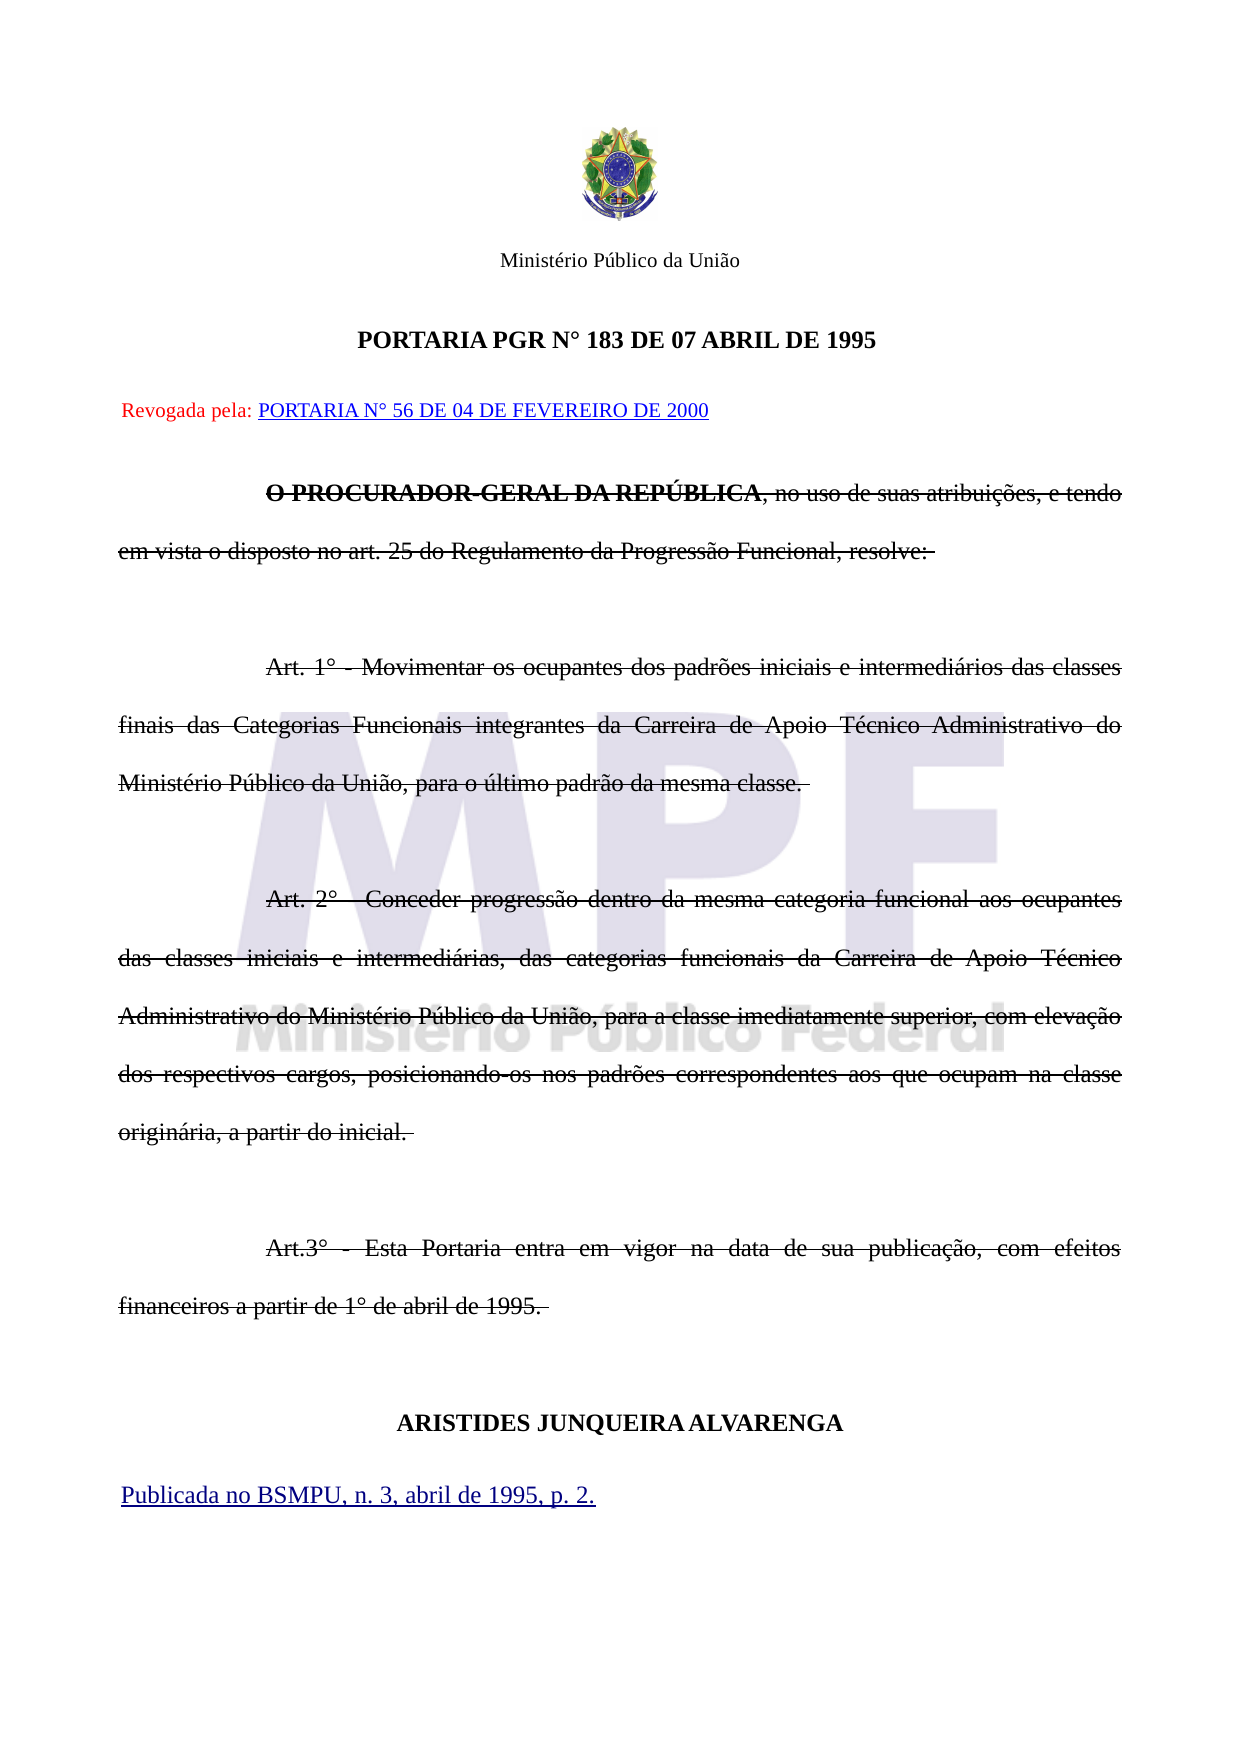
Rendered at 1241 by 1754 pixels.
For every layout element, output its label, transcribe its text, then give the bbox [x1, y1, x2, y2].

text Art.3° - Esta Portaria entra em vigor na data de sua publicação, com efeitos financeiros a partir de 1° de abril de 1995. [118, 1233, 1122, 1320]
picture [236, 797, 1004, 884]
text Art. 2° - Conceder progressão dentro da mesma categoria funcional aos ocupantes das classes iniciais e intermediárias, das categorias funcionais da Carreira de Apoio Técnico Administrativo do Ministério Público da União, para a classe imediatamente superior, com elevação dos respectivos cargos, posicionando-os nos padrões correspondentes aos que ocupam na classe originária, a partir do inicial. [118, 1076, 1122, 1146]
text Art. 1° - Movimentar os ocupantes dos padrões iniciais e intermediários das classes finais das Categorias Funcionais integrantes da Carreira de Apoio Técnico Administrativo do Ministério Público da União, para o último padrão da mesma classe. [118, 652, 1122, 726]
text Art. 2° - Conceder progressão dentro da mesma categoria funcional aos ocupantes das classes iniciais e intermediárias, das categorias funcionais da Carreira de Apoio Técnico Administrativo do Ministério Público da União, para a classe imediatamente superior, com elevação dos respectivos cargos, posicionando-os nos padrões correspondentes aos que ocupam na classe originária, a partir do inicial. [118, 960, 1122, 1016]
text Art. 2° - Conceder progressão dentro da mesma categoria funcional aos ocupantes das classes iniciais e intermediárias, das categorias funcionais da Carreira de Apoio Técnico Administrativo do Ministério Público da União, para a classe imediatamente superior, com elevação dos respectivos cargos, posicionando-os nos padrões correspondentes aos que ocupam na classe originária, a partir do inicial. [118, 1018, 1122, 1074]
text PORTARIA PGR N° 183 DE 07 ABRIL DE 1995 [118, 325, 1122, 354]
text Art. 2° - Conceder progressão dentro da mesma categoria funcional aos ocupantes das classes iniciais e intermediárias, das categorias funcionais da Carreira de Apoio Técnico Administrativo do Ministério Público da União, para a classe imediatamente superior, com elevação dos respectivos cargos, posicionando-os nos padrões correspondentes aos que ocupam na classe originária, a partir do inicial. [118, 884, 1122, 958]
text O PROCURADOR-GERAL DA REPÚBLICA, no uso de suas atribuições, e tendo em vista o disposto no art. 25 do Regulamento da Progressão Funcional, resolve: [118, 477, 1122, 565]
text Publicada no BSMPU, n. 3, abril de 1995, p. 2. [121, 1480, 1122, 1509]
text ARISTIDES JUNQUEIRA ALVARENGA [118, 1407, 1122, 1437]
text Revogada pela: PORTARIA N° 56 DE 04 DE FEVEREIRO DE 2000 [118, 398, 1122, 422]
text Art. 1° - Movimentar os ocupantes dos padrões iniciais e intermediários das classes finais das Categorias Funcionais integrantes da Carreira de Apoio Técnico Administrativo do Ministério Público da União, para o último padrão da mesma classe. [118, 727, 1122, 797]
